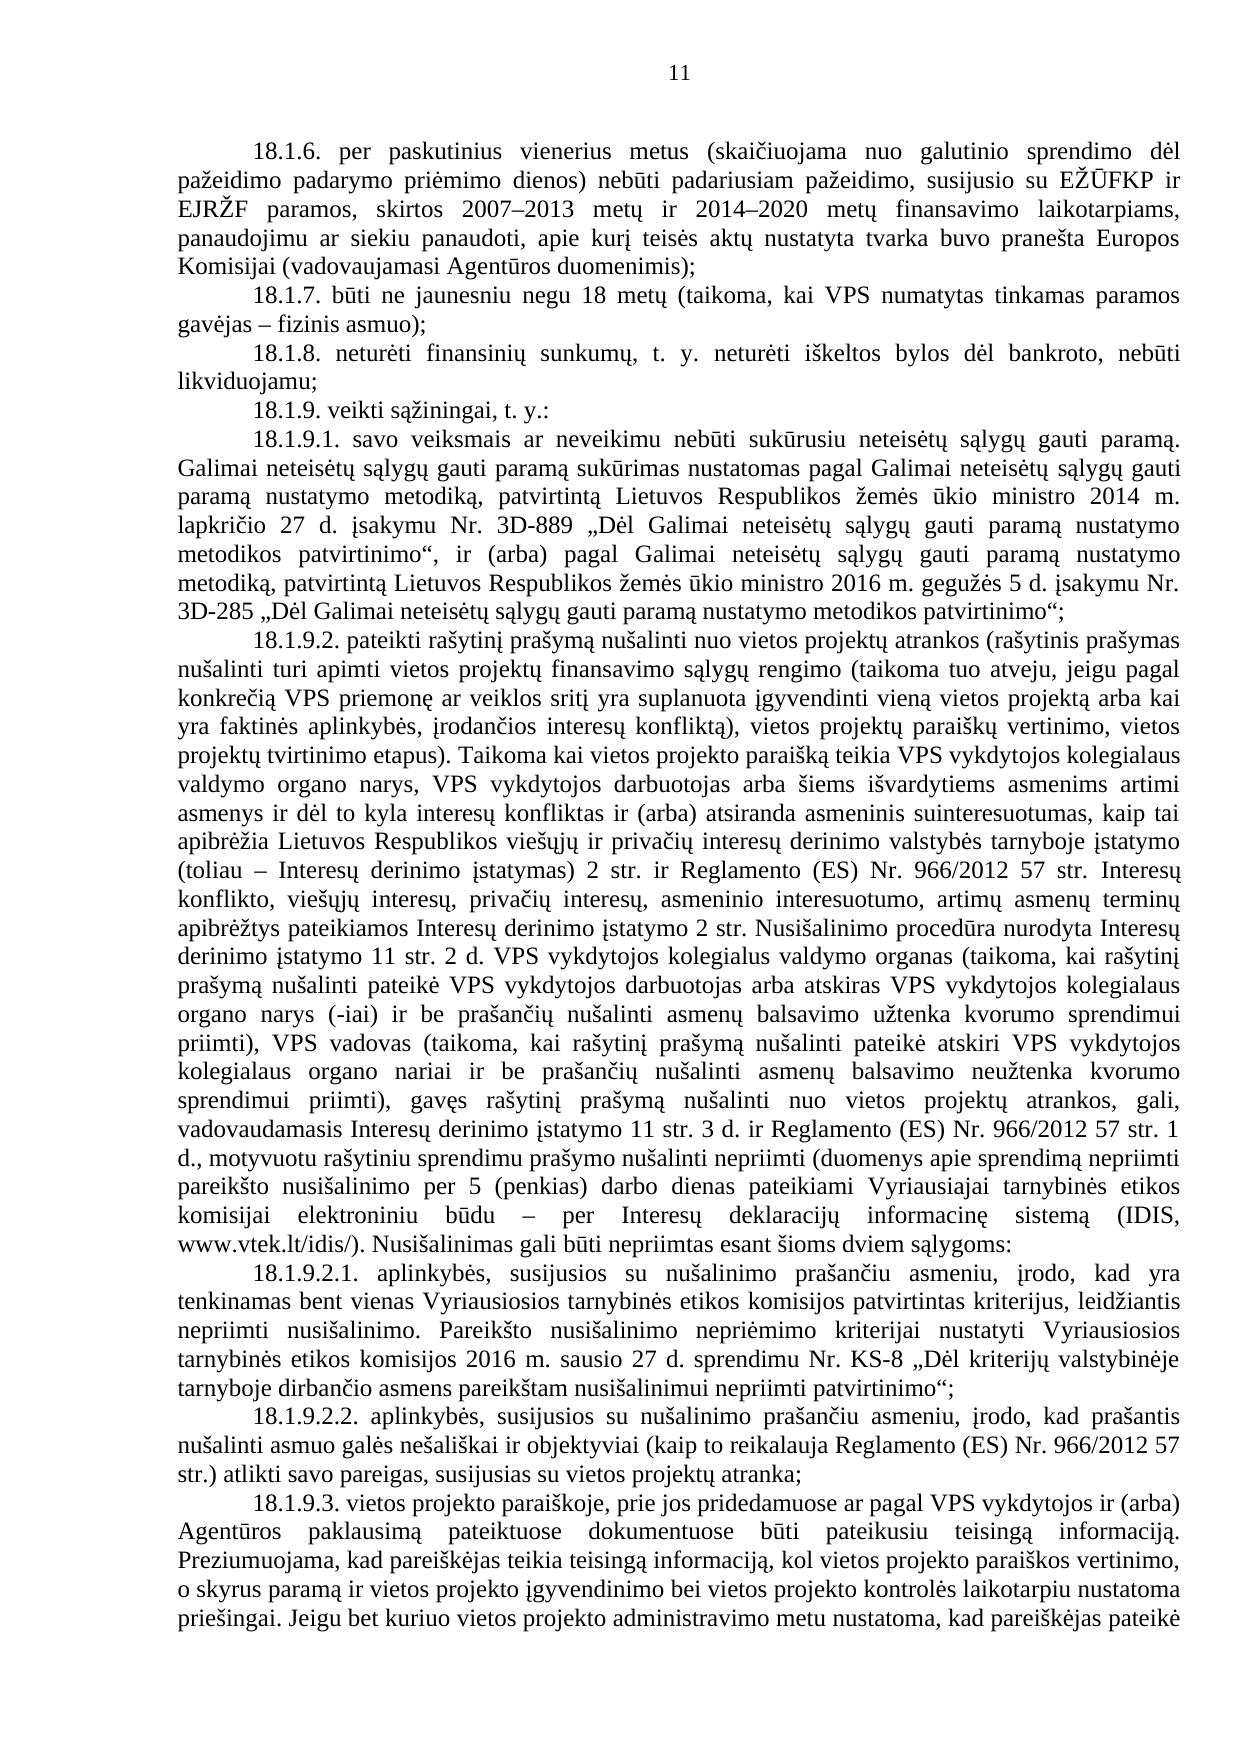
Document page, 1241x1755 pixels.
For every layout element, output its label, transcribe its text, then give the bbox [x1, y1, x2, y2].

text 18.1.9.3. vietos projekto paraiškoje, prie jos pridedamuose ar pagal VPS vykdytojos ir (arba) Agentūros paklausimą pateiktuose dokumentuose būti pateikusiu teisingą informaciją. Preziumuojama, kad pareiškėjas teikia teisingą informaciją, kol vietos projekto paraiškos vertinimo, o skyrus paramą ir vietos projekto įgyvendinimo bei vietos projekto kontrolės laikotarpiu nustatoma priešingai. Jeigu bet kuriuo vietos projekto administravimo metu nustatoma, kad pareiškėjas pateikė [177, 1488, 1181, 1631]
text 18.1.9.1. savo veiksmais ar neveikimu nebūti sukūrusiu neteisėtų sąlygų gauti paramą. Galimai neteisėtų sąlygų gauti paramą sukūrimas nustatomas pagal Galimai neteisėtų sąlygų gauti paramą nustatymo metodiką, patvirtintą Lietuvos Respublikos žemės ūkio ministro 2014 m. lapkričio 27 d. įsakymu Nr. 3D-889 „Dėl Galimai neteisėtų sąlygų gauti paramą nustatymo metodikos patvirtinimo“, ir (arba) pagal Galimai neteisėtų sąlygų gauti paramą nustatymo metodiką, patvirtintą Lietuvos Respublikos žemės ūkio ministro 2016 m. gegužės 5 d. įsakymu Nr. 3D-285 „Dėl Galimai neteisėtų sąlygų gauti paramą nustatymo metodikos patvirtinimo“; [177, 424, 1181, 625]
text 18.1.9.2.1. aplinkybės, susijusios su nušalinimo prašančiu asmeniu, įrodo, kad yra tenkinamas bent vienas Vyriausiosios tarnybinės etikos komisijos patvirtintas kriterijus, leidžiantis nepriimti nusišalinimo. Pareikšto nusišalinimo nepriėmimo kriterijai nustatyti Vyriausiosios tarnybinės etikos komisijos 2016 m. sausio 27 d. sprendimu Nr. KS-8 „Dėl kriterijų valstybinėje tarnyboje dirbančio asmens pareikštam nusišalinimui nepriimti patvirtinimo“; [177, 1258, 1181, 1401]
text 18.1.8. neturėti finansinių sunkumų, t. y. neturėti iškeltos bylos dėl bankroto, nebūti likviduojamu; [177, 338, 1181, 395]
text 18.1.6. per paskutinius vienerius metus (skaičiuojama nuo galutinio sprendimo dėl pažeidimo padarymo priėmimo dienos) nebūti padariusiam pažeidimo, susijusio su EŽŪFKP ir EJRŽF paramos, skirtos 2007–2013 metų ir 2014–2020 metų finansavimo laikotarpiams, panaudojimu ar siekiu panaudoti, apie kurį teisės aktų nustatyta tvarka buvo pranešta Europos Komisijai (vadovaujamasi Agentūros duomenimis); [177, 136, 1181, 280]
text 18.1.7. būti ne jaunesniu negu 18 metų (taikoma, kai VPS numatytas tinkamas paramos gavėjas – fizinis asmuo); [177, 280, 1181, 338]
text 18.1.9.2.2. aplinkybės, susijusios su nušalinimo prašančiu asmeniu, įrodo, kad prašantis nušalinti asmuo galės nešališkai ir objektyviai (kaip to reikalauja Reglamento (ES) Nr. 966/2012 57 str.) atlikti savo pareigas, susijusias su vietos projektų atranka; [177, 1401, 1181, 1488]
text 18.1.9.2. pateikti rašytinį prašymą nušalinti nuo vietos projektų atrankos (rašytinis prašymas nušalinti turi apimti vietos projektų finansavimo sąlygų rengimo (taikoma tuo atveju, jeigu pagal konkrečią VPS priemonę ar veiklos sritį yra suplanuota įgyvendinti vieną vietos projektą arba kai yra faktinės aplinkybės, įrodančios interesų konfliktą), vietos projektų paraiškų vertinimo, vietos projektų tvirtinimo etapus). Taikoma kai vietos projekto paraišką teikia VPS vykdytojos kolegialaus valdymo organo narys, VPS vykdytojos darbuotojas arba šiems išvardytiems asmenims artimi asmenys ir dėl to kyla interesų konfliktas ir (arba) atsiranda asmeninis suinteresuotumas, kaip tai apibrėžia Lietuvos Respublikos viešųjų ir privačių interesų derinimo valstybės tarnyboje įstatymo (toliau – Interesų derinimo įstatymas) 2 str. ir Reglamento (ES) Nr. 966/2012 57 str. Interesų konflikto, viešųjų interesų, privačių interesų, asmeninio interesuotumo, artimų asmenų terminų apibrėžtys pateikiamos Interesų derinimo įstatymo 2 str. Nusišalinimo procedūra nurodyta Interesų derinimo įstatymo 11 str. 2 d. VPS vykdytojos kolegialus valdymo organas (taikoma, kai rašytinį prašymą nušalinti pateikė VPS vykdytojos darbuotojas arba atskiras VPS vykdytojos kolegialaus organo narys (-iai) ir be prašančių nušalinti asmenų balsavimo užtenka kvorumo sprendimui priimti), VPS vadovas (taikoma, kai rašytinį prašymą nušalinti pateikė atskiri VPS vykdytojos kolegialaus organo nariai ir be prašančių nušalinti asmenų balsavimo neužtenka kvorumo sprendimui priimti), gavęs rašytinį prašymą nušalinti nuo vietos projektų atrankos, gali, vadovaudamasis Interesų derinimo įstatymo 11 str. 3 d. ir Reglamento (ES) Nr. 966/2012 57 str. 1 d., motyvuotu rašytiniu sprendimu prašymo nušalinti nepriimti (duomenys apie sprendimą nepriimti pareikšto nusišalinimo per 5 (penkias) darbo dienas pateikiami Vyriausiajai tarnybinės etikos komisijai elektroniniu būdu – per Interesų deklaracijų informacinę sistemą (IDIS, www.vtek.lt/idis/). Nusišalinimas gali būti nepriimtas esant šioms dviem sąlygoms: [177, 625, 1181, 1258]
text 18.1.9. veikti sąžiningai, t. y.: [177, 395, 1181, 424]
